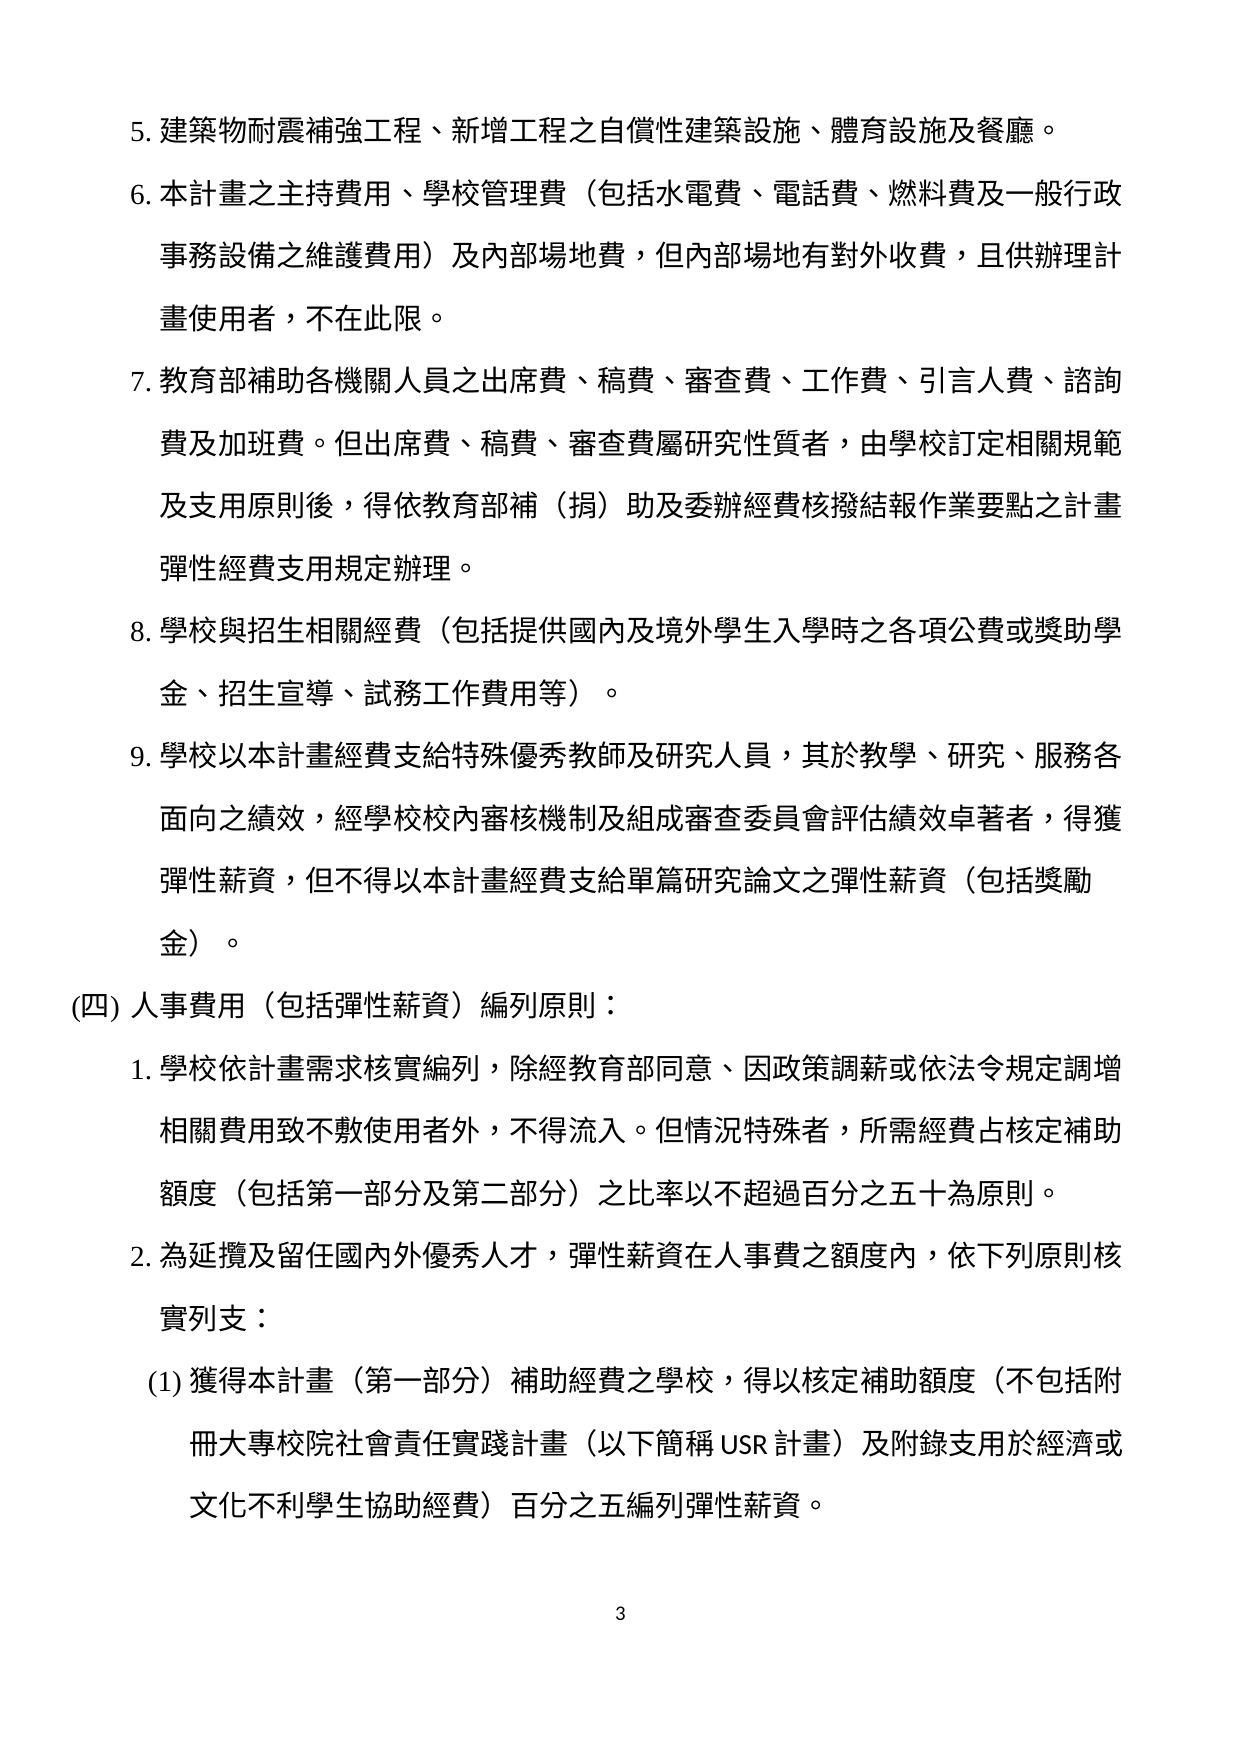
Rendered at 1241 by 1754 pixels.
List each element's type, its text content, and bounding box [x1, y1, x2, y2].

list 為延攬及留任國內外優秀人才，彈性薪資在人事費之額度內，依下列原則核實列支： [130, 1212, 1140, 1337]
list 學校以本計畫經費支給特殊優秀教師及研究人員，其於教學、研究、服務各面向之績效，經學校校內審核機制及組成審查委員會評估績效卓著者，得獲彈性薪資，但不得以本計畫經費支給單篇研究論文之彈性薪資（包括獎勵金）。 [130, 712, 1140, 962]
list 學校依計畫需求核實編列，除經教育部同意、因政策調薪或依法令規定調增相關費用致不敷使用者外，不得流入。但情況特殊者，所需經費占核定補助額度（包括第一部分及第二部分）之比率以不超過百分之五十為原則。 [130, 1025, 1140, 1212]
list 本計畫之主持費用、學校管理費（包括水電費、電話費、燃料費及一般行政事務設備之維護費用）及內部場地費，但內部場地有對外收費，且供辦理計畫使用者，不在此限。 [130, 150, 1140, 337]
list 人事費用（包括彈性薪資）編列原則： [71, 962, 1140, 1025]
list 教育部補助各機關人員之出席費、稿費、審查費、工作費、引言人費、諮詢費及加班費。但出席費、稿費、審查費屬研究性質者，由學校訂定相關規範及支用原則後，得依教育部補（捐）助及委辦經費核撥結報作業要點之計畫彈性經費支用規定辦理。 [130, 337, 1140, 587]
list 學校與招生相關經費（包括提供國內及境外學生入學時之各項公費或獎助學金、招生宣導、試務工作費用等）。 [130, 587, 1140, 712]
list 建築物耐震補強工程、新增工程之自償性建築設施、體育設施及餐廳。 [130, 87, 1140, 150]
list 獲得本計畫（第一部分）補助經費之學校，得以核定補助額度（不包括附冊大專校院社會責任實踐計畫（以下簡稱USR計畫）及附錄支用於經濟或文化不利學生協助經費）百分之五編列彈性薪資。 [148, 1337, 1140, 1525]
